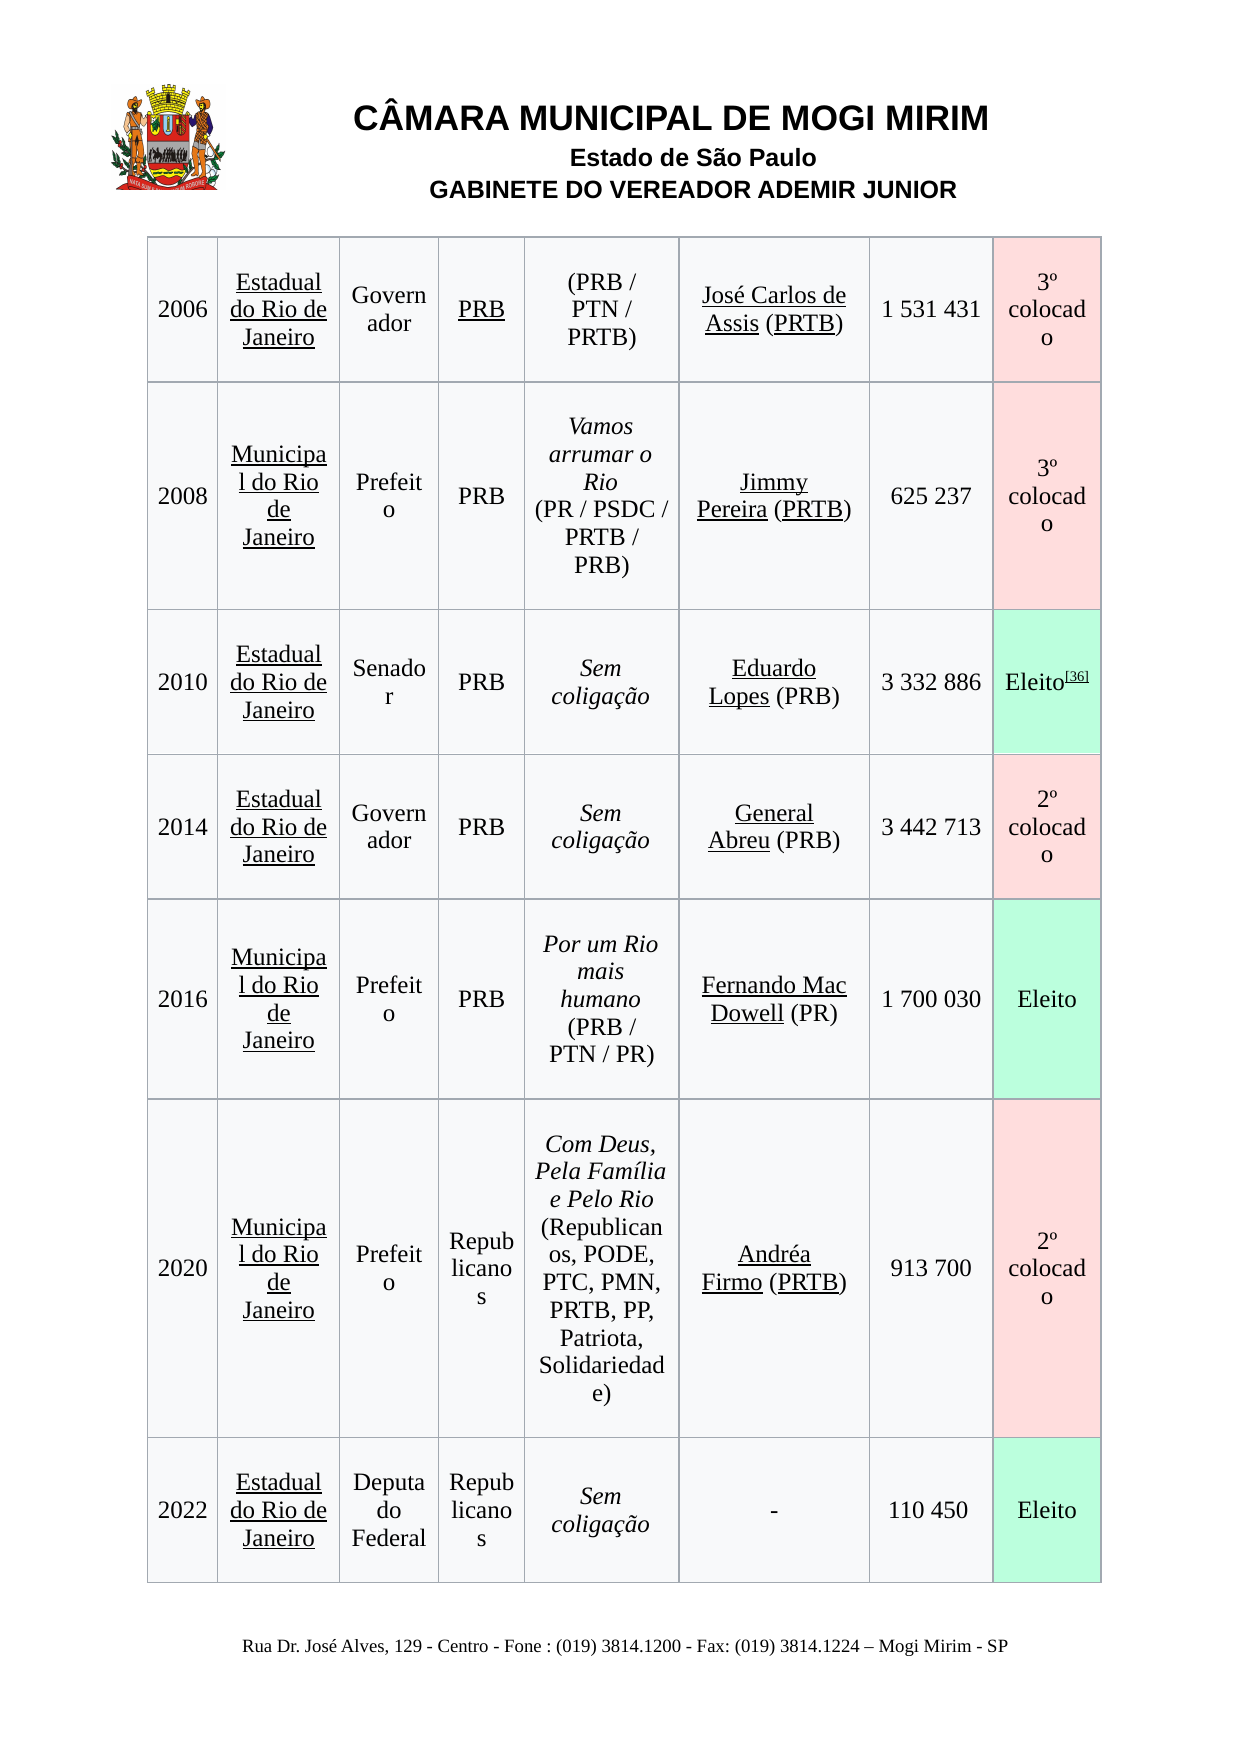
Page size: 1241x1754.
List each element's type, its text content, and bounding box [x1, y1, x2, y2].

table_cell 2016 [148, 900, 217, 1098]
table_cell 2006 [148, 238, 217, 381]
table_cell 2014 [148, 755, 217, 898]
table_cell Governador [340, 238, 438, 381]
table_cell Deputado Federal [340, 1438, 438, 1582]
table_cell Municipal do Rio de Janeiro [218, 383, 339, 609]
table_cell Municipal do Rio de Janeiro [218, 1100, 339, 1437]
table_cell 625 237 [870, 383, 992, 609]
table_cell Prefeito [340, 383, 438, 609]
table_cell 2022 [148, 1438, 217, 1582]
table_cell PRB [439, 900, 524, 1098]
table_cell Com Deus, Pela Família e Pelo Rio (Republicanos, PODE, PTC, PMN, PRTB, PP, Patriota, Solidariedade) [525, 1100, 678, 1437]
table_cell PRB [439, 610, 524, 753]
table_cell Estadual do Rio de Janeiro [218, 610, 339, 753]
table_cell Por um Rio mais humano (PRB / PTN / PR) [525, 900, 678, 1098]
table_cell 3 442 713 [870, 755, 992, 898]
table_cell PRB [439, 238, 524, 381]
table_cell Prefeito [340, 1100, 438, 1437]
table_cell 1 700 030 [870, 900, 992, 1098]
table_cell 3 332 886 [870, 610, 992, 753]
table_cell Estadual do Rio de Janeiro [218, 1438, 339, 1582]
table_cell Eleito[36] [994, 610, 1100, 753]
table_cell General Abreu (PRB) [680, 755, 869, 898]
table_cell Sem coligação [525, 610, 678, 753]
table_cell Governador [340, 755, 438, 898]
table_cell 3º colocado [994, 383, 1100, 609]
table_cell 2º colocado [994, 1100, 1100, 1437]
table_cell José Carlos de Assis (PRTB) [680, 238, 869, 381]
table_cell Prefeito [340, 900, 438, 1098]
table_cell Eleito [994, 1438, 1100, 1582]
table_cell 2º colocado [994, 755, 1100, 898]
table_cell 3º colocado [994, 238, 1100, 381]
table_cell PRB [439, 755, 524, 898]
table_cell (PRB / PTN / PRTB) [525, 238, 678, 381]
table_cell Sem coligação [525, 755, 678, 898]
table_cell 1 531 431 [870, 238, 992, 381]
table_cell Jimmy Pereira (PRTB) [680, 383, 869, 609]
table_cell Republicanos [439, 1438, 524, 1582]
table_cell Eleito [994, 900, 1100, 1098]
table_cell Fernando Mac Dowell (PR) [680, 900, 869, 1098]
table_cell Senador [340, 610, 438, 753]
table_cell PRB [439, 383, 524, 609]
picture [110, 84, 226, 190]
table_cell Estadual do Rio de Janeiro [218, 238, 339, 381]
table_cell 913 700 [870, 1100, 992, 1437]
table_cell Sem coligação [525, 1438, 678, 1582]
table_cell - [680, 1438, 869, 1582]
table_cell Eduardo Lopes (PRB) [680, 610, 869, 753]
table_cell 2010 [148, 610, 217, 753]
table_cell Vamos arrumar o Rio (PR / PSDC / PRTB / PRB) [525, 383, 678, 609]
table_cell 2020 [148, 1100, 217, 1437]
table_cell Andréa Firmo (PRTB) [680, 1100, 869, 1437]
table_cell Municipal do Rio de Janeiro [218, 900, 339, 1098]
table_cell Republicanos [439, 1100, 524, 1437]
table_cell 2008 [148, 383, 217, 609]
table_cell Estadual do Rio de Janeiro [218, 755, 339, 898]
table_cell 110 450 [870, 1438, 992, 1582]
